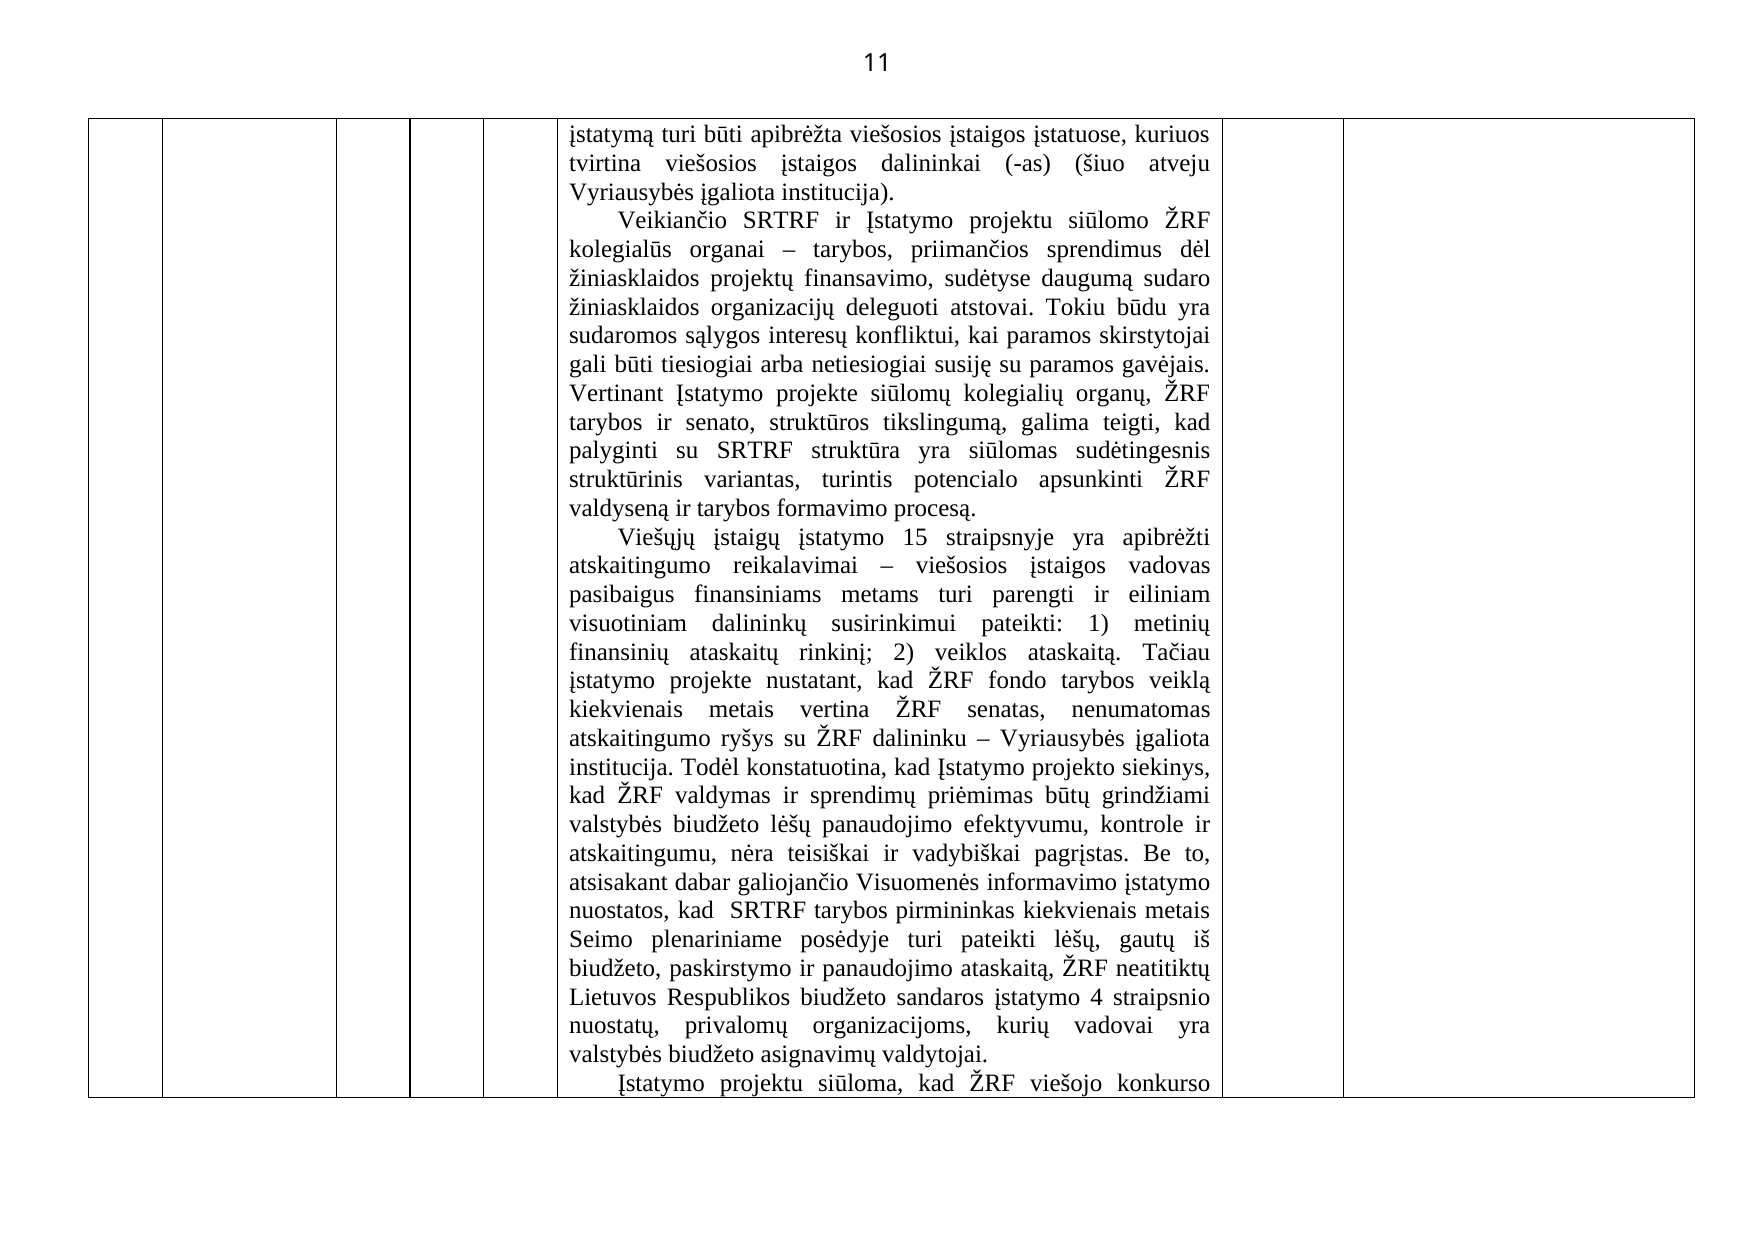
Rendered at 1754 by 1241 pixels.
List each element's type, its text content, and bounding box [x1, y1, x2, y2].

table_cell [484, 119, 557, 1097]
table_cell [163, 119, 336, 1097]
table_cell [411, 119, 483, 1097]
table_cell [89, 119, 162, 1097]
table_cell [1223, 119, 1343, 1097]
table_cell [1344, 119, 1694, 1097]
table_cell [337, 119, 409, 1097]
table_cell įstatymą turi būti apibrėžta viešosios įstaigos įstatuose, kuriuos tvirtina viešosios įstaigos dalininkai (-as) (šiuo atveju Vyriausybės įgaliota institucija). Veikiančio SRTRF ir Įstatymo projektu siūlomo ŽRF kolegialūs organai – tarybos, priimančios sprendimus dėl žiniasklaidos projektų finansavimo, sudėtyse daugumą sudaro žiniasklaidos organizacijų deleguoti atstovai. Tokiu būdu yra sudaromos sąlygos interesų konfliktui, kai paramos skirstytojai gali būti tiesiogiai arba netiesiogiai susiję su paramos gavėjais. Vertinant Įstatymo projekte siūlomų kolegialių organų, ŽRF tarybos ir senato, struktūros tikslingumą, galima teigti, kad palyginti su SRTRF struktūra yra siūlomas sudėtingesnis struktūrinis variantas, turintis potencialo apsunkinti ŽRF valdyseną ir tarybos formavimo procesą. Viešųjų įstaigų įstatymo 15 straipsnyje yra apibrėžti atskaitingumo reikalavimai – viešosios įstaigos vadovas pasibaigus finansiniams metams turi parengti ir eiliniam visuotiniam dalininkų susirinkimui pateikti: 1) metinių finansinių ataskaitų rinkinį; 2) veiklos ataskaitą. Tačiau įstatymo projekte nustatant, kad ŽRF fondo tarybos veiklą kiekvienais metais vertina ŽRF senatas, nenumatomas atskaitingumo ryšys su ŽRF dalininku – Vyriausybės įgaliota institucija. Todėl konstatuotina, kad Įstatymo projekto siekinys, kad ŽRF valdymas ir sprendimų priėmimas būtų grindžiami valstybės biudžeto lėšų panaudojimo efektyvumu, kontrole ir atskaitingumu, nėra teisiškai ir vadybiškai pagrįstas. Be to, atsisakant dabar galiojančio Visuomenės informavimo įstatymo nuostatos, kad SRTRF tarybos pirmininkas kiekvienais metais Seimo plenariniame posėdyje turi pateikti lėšų, gautų iš biudžeto, paskirstymo ir panaudojimo ataskaitą, ŽRF neatitiktų Lietuvos Respublikos biudžeto sandaros įstatymo 4 straipsnio nuostatų, privalomų organizacijoms, kurių vadovai yra valstybės biudžeto asignavimų valdytojai. Įstatymo projektu siūloma, kad ŽRF viešojo konkurso [558, 119, 1222, 1097]
